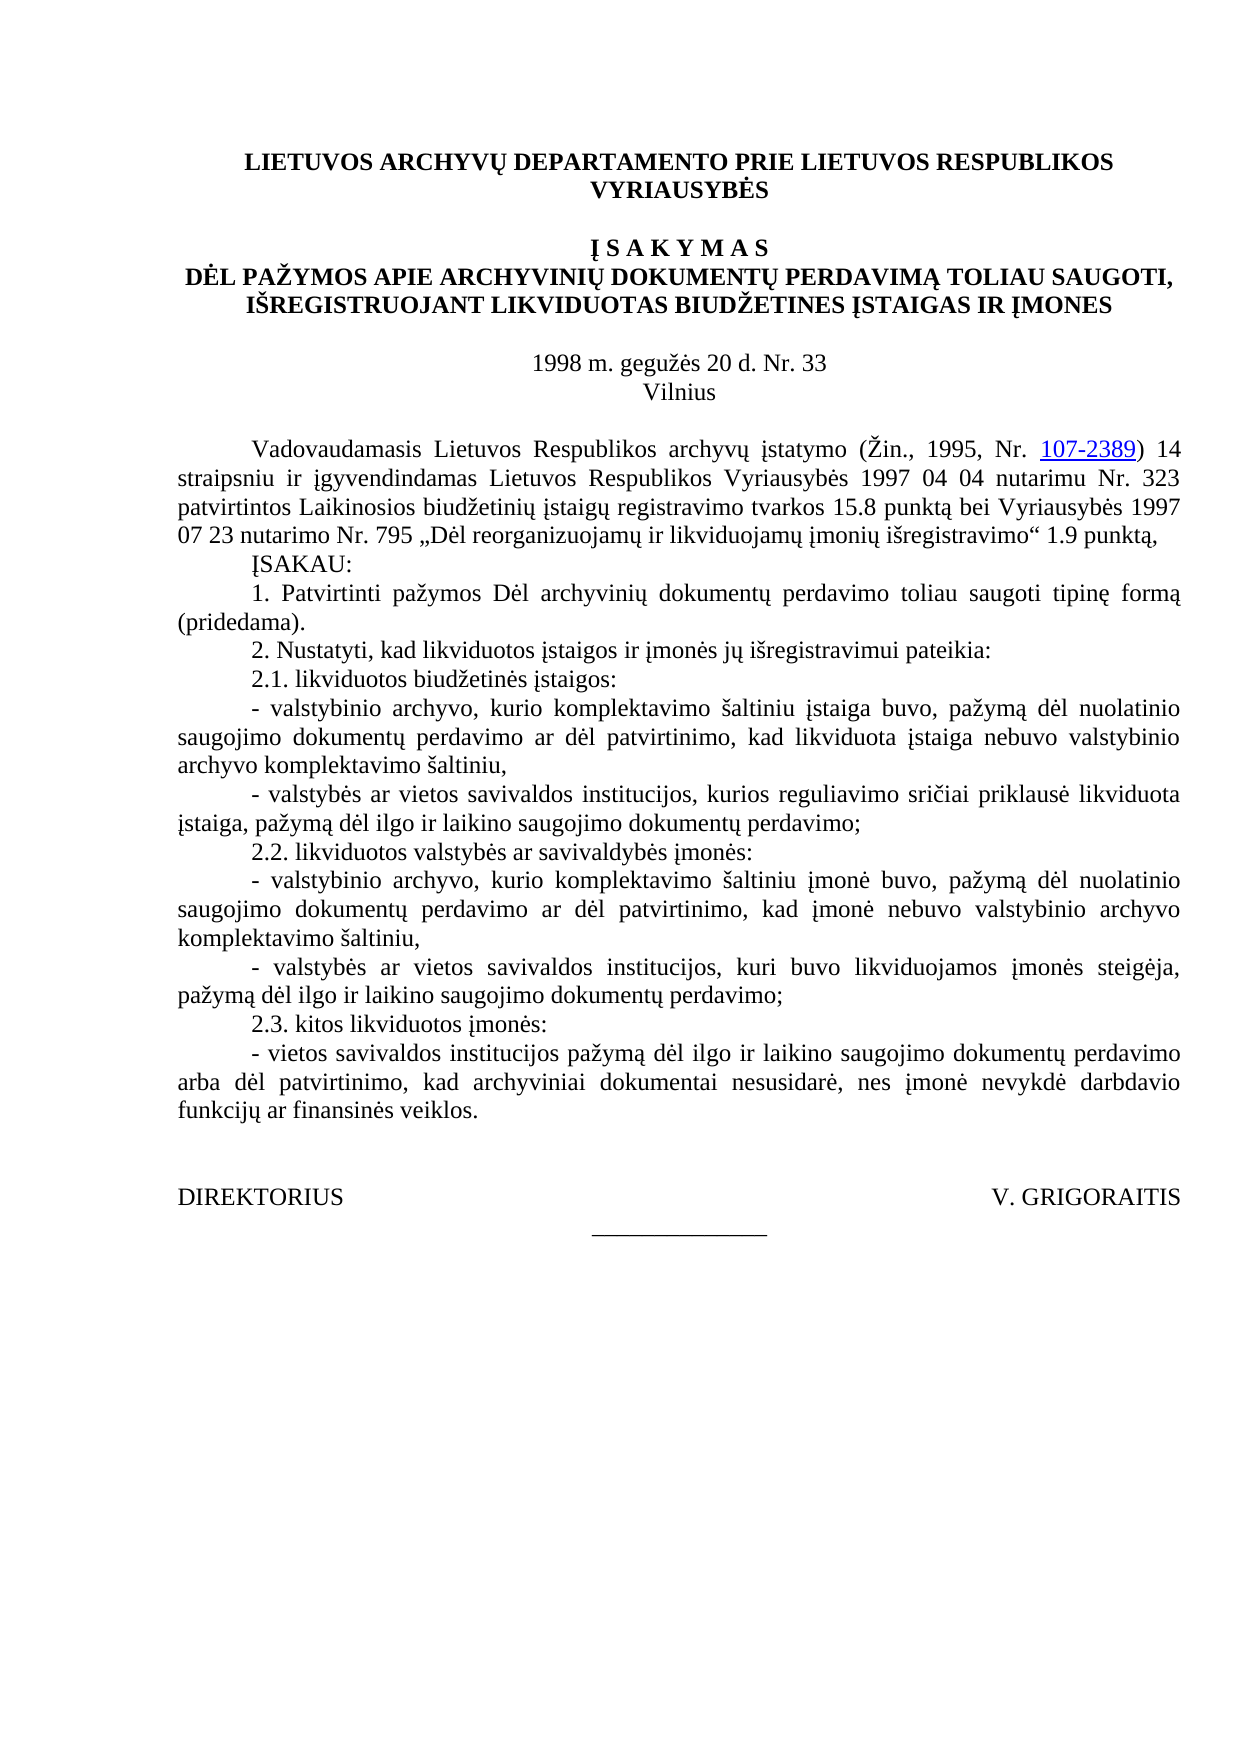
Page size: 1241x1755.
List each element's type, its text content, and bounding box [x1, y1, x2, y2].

text Vadovaudamasis Lietuvos Respublikos archyvų įstatymo (Žin., 1995, Nr. 107-2389) 14 straipsniu ir įgyvendindamas Lietuvos Respublikos Vyriausybės 1997 04 04 nutarimu Nr. 323 patvirtintos Laikinosios biudžetinių įstaigų registravimo tvarkos 15.8 punktą bei Vyriausybės 1997 07 23 nutarimo Nr. 795 „Dėl reorganizuojamų ir likviduojamų įmonių išregistravimo“ 1.9 punktą, [177, 434, 1181, 549]
text 2. Nustatyti, kad likviduotos įstaigos ir įmonės jų išregistravimui pateikia: [177, 636, 1181, 664]
text LIETUVOS ARCHYVŲ DEPARTAMENTO PRIE LIETUVOS RESPUBLIKOS VYRIAUSYBĖS [177, 147, 1181, 204]
text ______________ [177, 1211, 1181, 1239]
text 1. Patvirtinti pažymos Dėl archyvinių dokumentų perdavimo toliau saugoti tipinę formą (pridedama). [177, 578, 1181, 636]
text 2.2. likviduotos valstybės ar savivaldybės įmonės: [177, 837, 1181, 866]
text 2.1. likviduotos biudžetinės įstaigos: [177, 664, 1181, 693]
text 2.3. kitos likviduotos įmonės: [177, 1009, 1181, 1038]
text 1998 m. gegužės 20 d. Nr. 33 [177, 348, 1181, 377]
text - valstybės ar vietos savivaldos institucijos, kuri buvo likviduojamos įmonės steigėja, pažymą dėl ilgo ir laikino saugojimo dokumentų perdavimo; [177, 952, 1181, 1009]
text Direktorius V. Grigoraitis [177, 1182, 1181, 1211]
text ĮSAKAU: [177, 549, 1181, 578]
text - valstybinio archyvo, kurio komplektavimo šaltiniu įmonė buvo, pažymą dėl nuolatinio saugojimo dokumentų perdavimo ar dėl patvirtinimo, kad įmonė nebuvo valstybinio archyvo komplektavimo šaltiniu, [177, 866, 1181, 952]
text - vietos savivaldos institucijos pažymą dėl ilgo ir laikino saugojimo dokumentų perdavimo arba dėl patvirtinimo, kad archyviniai dokumentai nesusidarė, nes įmonė nevykdė darbdavio funkcijų ar finansinės veiklos. [177, 1038, 1181, 1124]
text DĖL PAŽYMOS APIE ARCHYVINIŲ DOKUMENTŲ PERDAVIMĄ TOLIAU SAUGOTI, IŠREGISTRUOJANT LIKVIDUOTAS BIUDŽETINES ĮSTAIGAS IR ĮMONES [177, 262, 1181, 319]
text - valstybinio archyvo, kurio komplektavimo šaltiniu įstaiga buvo, pažymą dėl nuolatinio saugojimo dokumentų perdavimo ar dėl patvirtinimo, kad likviduota įstaiga nebuvo valstybinio archyvo komplektavimo šaltiniu, [177, 693, 1181, 779]
text - valstybės ar vietos savivaldos institucijos, kurios reguliavimo sričiai priklausė likviduota įstaiga, pažymą dėl ilgo ir laikino saugojimo dokumentų perdavimo; [177, 779, 1181, 837]
text Į S A K Y M A S [177, 233, 1181, 262]
text Vilnius [177, 377, 1181, 406]
